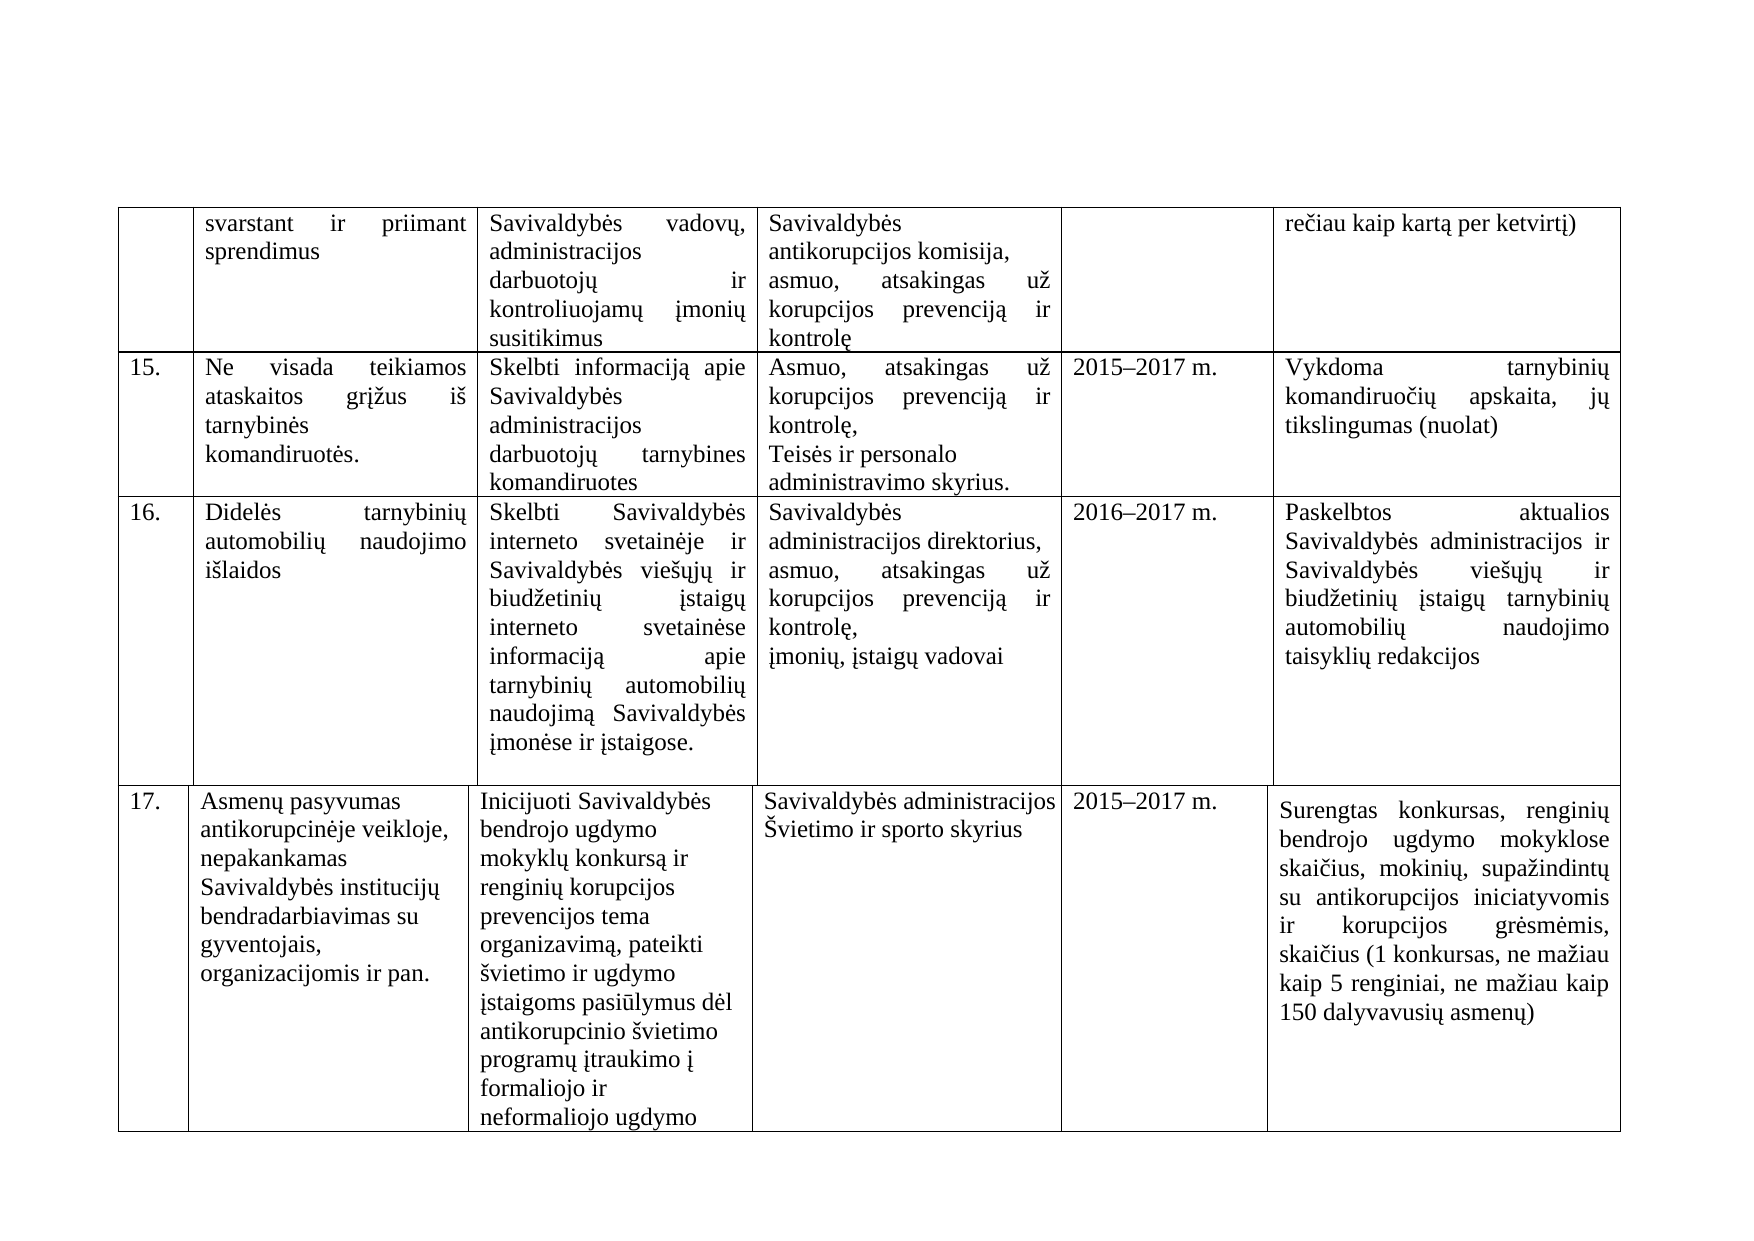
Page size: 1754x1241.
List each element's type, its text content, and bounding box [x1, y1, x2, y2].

table_cell Skelbti informaciją apie Savivaldybės administracijos darbuotojų tarnybines komandiruotes [478, 353, 757, 496]
table_cell svarstant ir priimant sprendimus [194, 208, 477, 351]
table_cell 2015–2017 m. [1062, 786, 1267, 1131]
table_cell Savivaldybės vadovų, administracijos darbuotojų ir kontroliuojamų įmonių susitikimus [478, 208, 757, 351]
table_cell rečiau kaip kartą per ketvirtį) [1274, 208, 1620, 351]
table_cell Didelės tarnybinių automobilių naudojimo išlaidos [194, 497, 477, 785]
table_cell Ne visada teikiamos ataskaitos grįžus iš tarnybinės komandiruotės. [194, 353, 477, 496]
table_cell Savivaldybės administracijos Švietimo ir sporto skyrius [753, 786, 1061, 1131]
table_cell Savivaldybės administracijos direktorius, asmuo, atsakingas už korupcijos prevenciją ir kontrolę, įmonių, įstaigų vadovai [758, 497, 1061, 785]
table_cell 15. [119, 353, 193, 496]
table_cell Asmuo, atsakingas už korupcijos prevenciją ir kontrolę, Teisės ir personalo administravimo skyrius. [758, 353, 1061, 496]
table_cell [119, 208, 193, 351]
table_cell Paskelbtos aktualios Savivaldybės administracijos ir Savivaldybės viešųjų ir biudžetinių įstaigų tarnybinių automobilių naudojimo taisyklių redakcijos [1274, 497, 1620, 785]
table_cell [1062, 208, 1273, 351]
table_cell Vykdoma tarnybinių komandiruočių apskaita, jų tikslingumas (nuolat) [1274, 353, 1620, 496]
table_cell Skelbti Savivaldybės interneto svetainėje ir Savivaldybės viešųjų ir biudžetinių įstaigų interneto svetainėse informaciją apie tarnybinių automobilių naudojimą Savivaldybės įmonėse ir įstaigose. [478, 497, 757, 785]
table_cell 2015–2017 m. [1062, 353, 1273, 496]
table_cell 2016–2017 m. [1062, 497, 1273, 785]
table_cell Inicijuoti Savivaldybės bendrojo ugdymo mokyklų konkursą ir renginių korupcijos prevencijos tema organizavimą, pateikti švietimo ir ugdymo įstaigoms pasiūlymus dėl antikorupcinio švietimo programų įtraukimo į formaliojo ir neformaliojo ugdymo [469, 786, 752, 1131]
table_cell Surengtas konkursas, renginių bendrojo ugdymo mokyklose skaičius, mokinių, supažindintų su antikorupcijos iniciatyvomis ir korupcijos grėsmėmis, skaičius (1 konkursas, ne mažiau kaip 5 renginiai, ne mažiau kaip 150 dalyvavusių asmenų) [1268, 786, 1620, 1131]
table_cell Savivaldybės antikorupcijos komisija, asmuo, atsakingas už korupcijos prevenciją ir kontrolę [758, 208, 1061, 351]
table_cell 17. [119, 786, 188, 1131]
table_cell Asmenų pasyvumas antikorupcinėje veikloje, nepakankamas Savivaldybės institucijų bendradarbiavimas su gyventojais, organizacijomis ir pan. [189, 786, 468, 1131]
table_cell 16. [119, 497, 193, 785]
